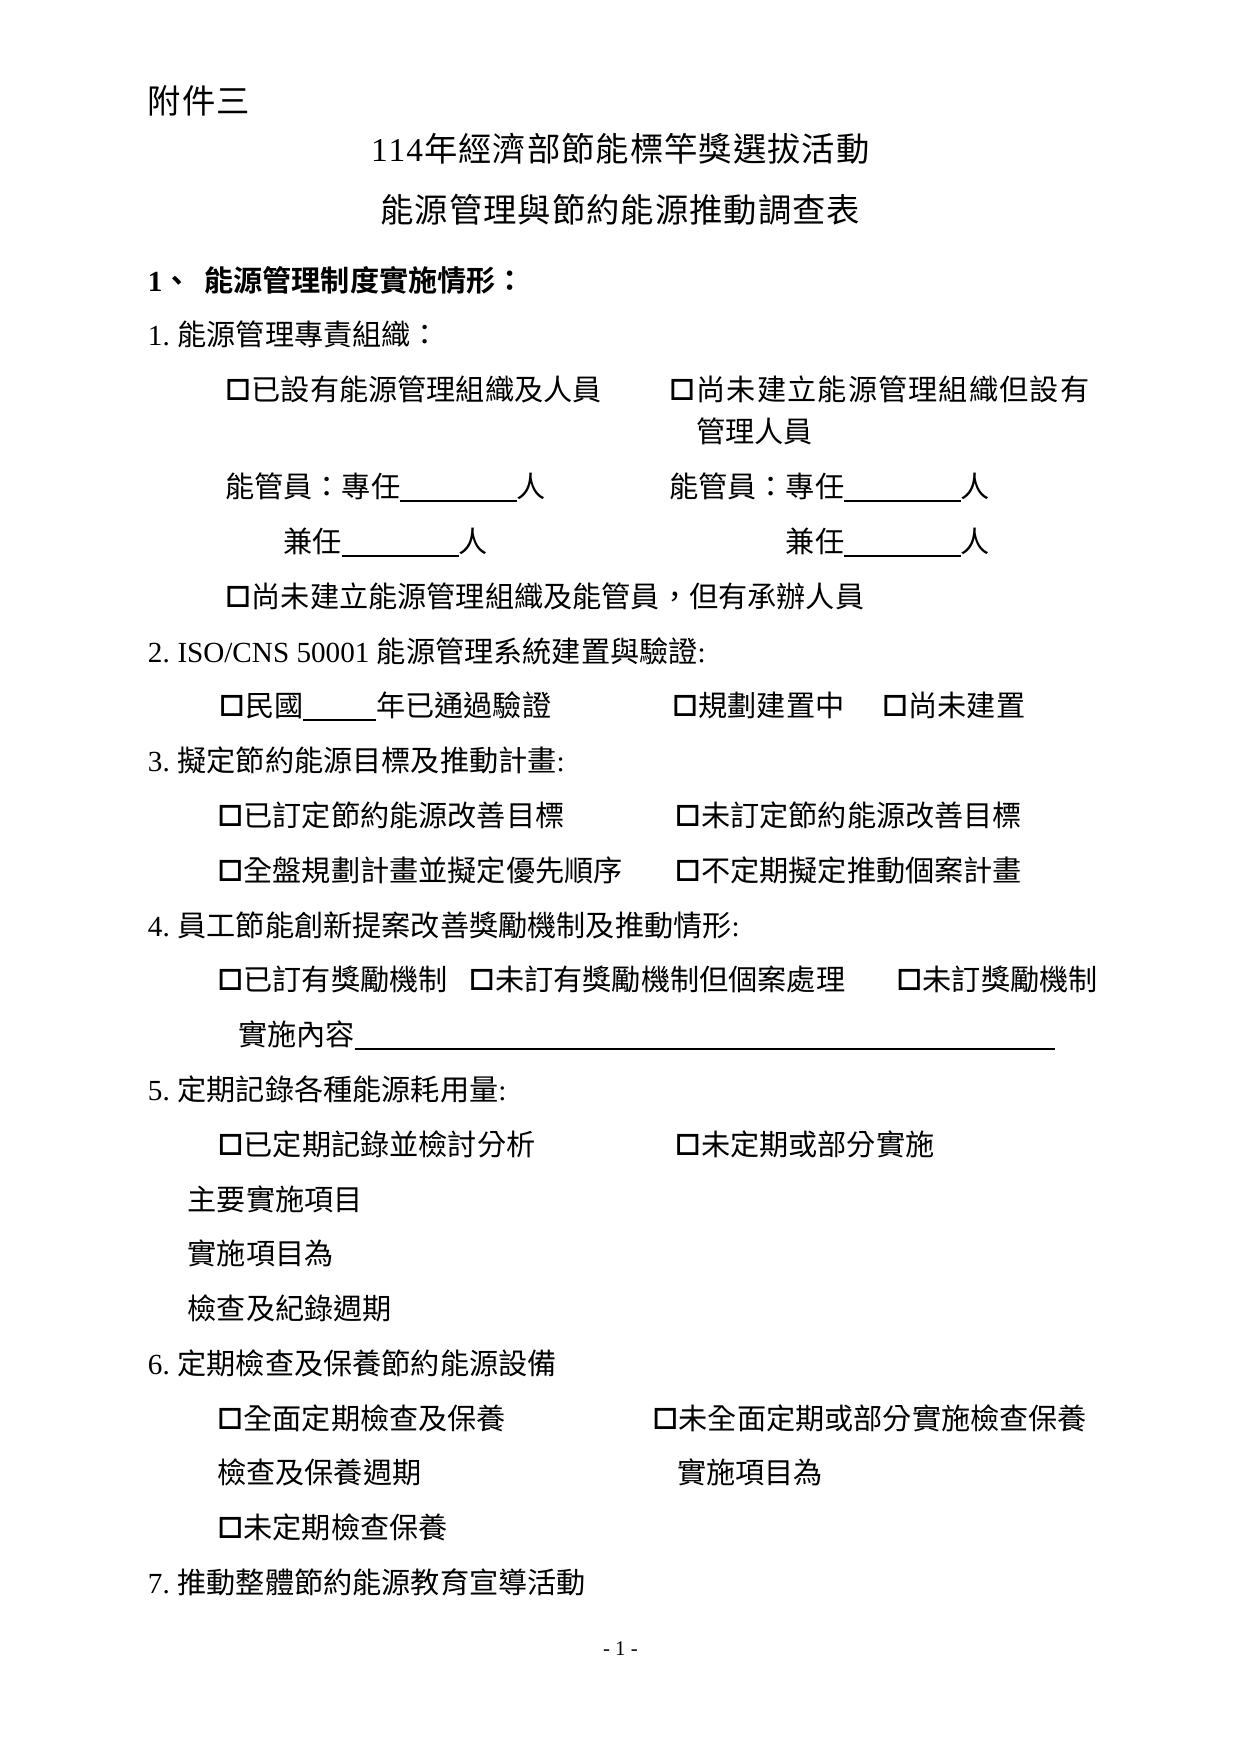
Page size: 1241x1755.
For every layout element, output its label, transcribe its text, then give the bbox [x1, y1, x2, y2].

table_header 已訂有獎勵機制 [138, 945, 470, 999]
table_cell [1027, 561, 1102, 616]
table_cell 尚未建立能源管理組織及能管員，但有承辦人員 [139, 561, 1027, 616]
table_header 未定期或部分實施 [616, 1109, 948, 1164]
table_cell [1084, 1493, 1109, 1547]
table_cell 全盤規劃計畫並擬定優先順序 [150, 835, 646, 890]
table_header 尚未建置 [870, 671, 1054, 725]
table_header [139, 354, 214, 451]
table_header 未訂有獎勵機制但個案處理 [470, 945, 884, 999]
list 能源管理制度實施情形： [148, 257, 1093, 299]
list 擬定節約能源目標及推動計畫: [148, 738, 1093, 780]
table_header [948, 1109, 1101, 1164]
table_header [131, 1383, 197, 1438]
table_header 民國 年已通過驗證 [186, 671, 673, 725]
list 員工節能創新提案改善獎勵機制及推動情形: [148, 902, 1093, 944]
table_cell 主要實施項目 實施項目為 檢查及紀錄週期 [140, 1164, 1101, 1328]
table_cell 實施項目為 [616, 1438, 1084, 1492]
table_cell 能管員：專任 人 兼任 人 [214, 451, 658, 561]
table_cell 不定期擬定推動個案計畫 [646, 835, 1090, 890]
text 能源管理與節約能源推動調查表 [148, 184, 1093, 232]
text 114年經濟部節能標竿獎選拔活動 [148, 123, 1093, 171]
table_cell 未定期檢查保養 [131, 1493, 1084, 1547]
table_header 規劃建置中 [674, 671, 869, 725]
table_header 未全面定期或部分實施檢查保養 [641, 1383, 1109, 1438]
table_cell 能管員：專任 人 兼任 人 [658, 451, 1102, 561]
table_cell 實施內容 [138, 999, 1102, 1054]
list 定期檢查及保養節約能源設備 [148, 1341, 1093, 1383]
table_header 已訂定節約能源改善目標 [150, 780, 646, 835]
table_cell [139, 451, 214, 561]
table_header 全面定期檢查及保養 [197, 1383, 641, 1438]
table_header 未訂定節約能源改善目標 [646, 780, 1090, 835]
list 推動整體節約能源教育宣導活動 [148, 1560, 1093, 1602]
list 定期記錄各種能源耗用量: [148, 1067, 1093, 1109]
list ISO/CNS 50001 能源管理系統建置與驗證: [148, 628, 1093, 671]
list 能源管理專責組織： [148, 312, 1093, 354]
table_header 尚未建立能源管理組織但設有管理人員 [658, 354, 1102, 451]
table_header 已定期記錄並檢討分析 [140, 1109, 616, 1164]
text 附件三 [148, 75, 1093, 123]
table_cell [1084, 1438, 1109, 1492]
table_header 未訂獎勵機制 [884, 945, 1102, 999]
table_header 已設有能源管理組織及人員 [214, 354, 658, 451]
table_cell 檢查及保養週期 [131, 1438, 616, 1492]
